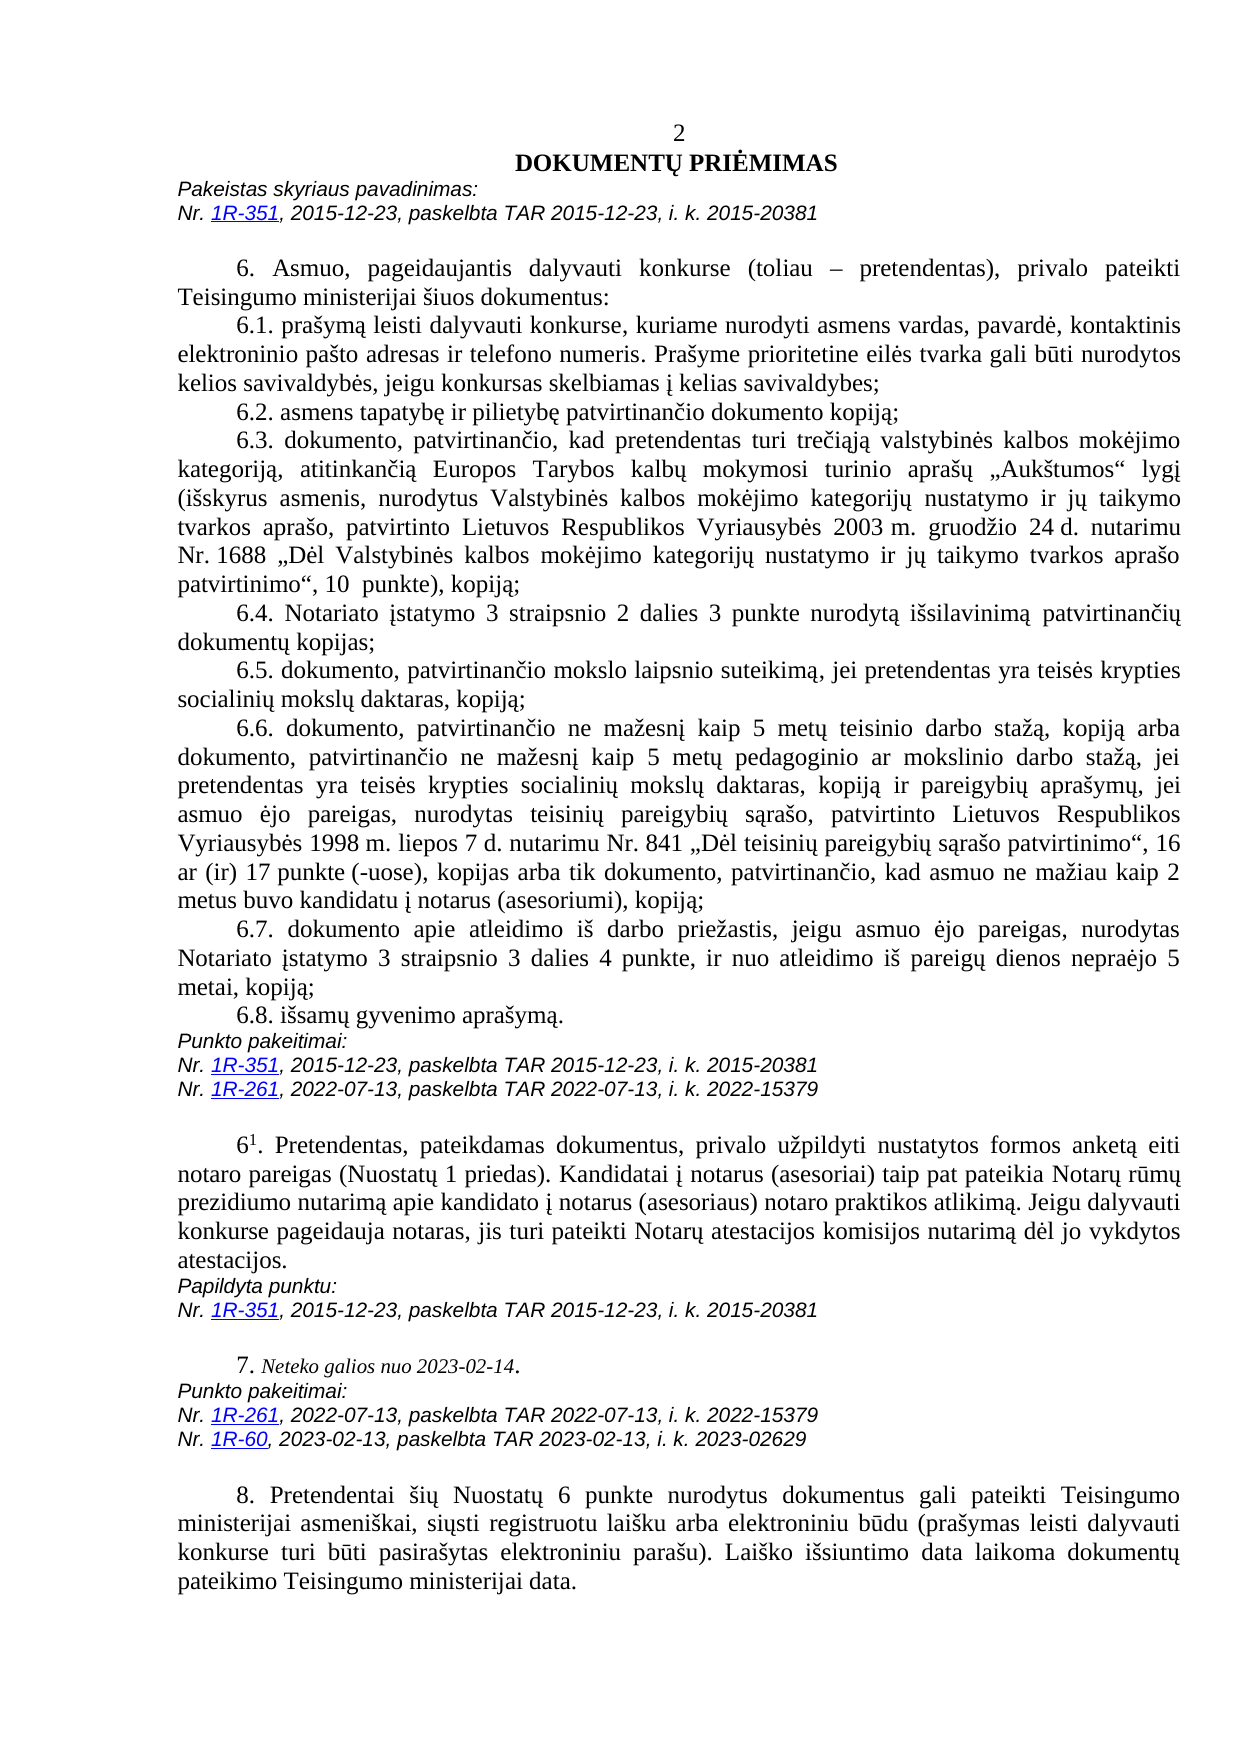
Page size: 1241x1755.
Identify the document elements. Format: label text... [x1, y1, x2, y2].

text Nr. 1R-351, 2015-12-23, paskelbta TAR 2015-12-23, i. k. 2015-20381 [177, 200, 1181, 224]
text 6.8. išsamų gyvenimo aprašymą. [177, 1001, 1181, 1029]
text 8. Pretendentai šių Nuostatų 6 punkte nurodytus dokumentus gali pateikti Teisingumo ministerijai asmeniškai, siųsti registruotu laišku arba elektroniniu būdu (prašymas leisti dalyvauti konkurse turi būti pasirašytas elektroniniu parašu). Laiško išsiuntimo data laikoma dokumentų pateikimo Teisingumo ministerijai data. [177, 1480, 1181, 1595]
text 6.6. dokumento, patvirtinančio ne mažesnį kaip 5 metų teisinio darbo stažą, kopiją arba dokumento, patvirtinančio ne mažesnį kaip 5 metų pedagoginio ar mokslinio darbo stažą, jei pretendentas yra teisės krypties socialinių mokslų daktaras, kopiją ir pareigybių aprašymų, jei asmuo ėjo pareigas, nurodytas teisinių pareigybių sąrašo, patvirtinto Lietuvos Respublikos Vyriausybės 1998 m. liepos 7 d. nutarimu Nr. 841 „Dėl teisinių pareigybių sąrašo patvirtinimo“, 16 ar (ir) 17 punkte (‑uose), kopijas arba tik dokumento, patvirtinančio, kad asmuo ne mažiau kaip 2 metus buvo kandidatu į notarus (asesoriumi), kopiją; [177, 713, 1181, 914]
text 6.5. dokumento, patvirtinančio mokslo laipsnio suteikimą, jei pretendentas yra teisės krypties socialinių mokslų daktaras, kopiją; [177, 656, 1181, 713]
text Punkto pakeitimai: [177, 1029, 1181, 1053]
text 6.7. dokumento apie atleidimo iš darbo priežastis, jeigu asmuo ėjo pareigas, nurodytas Notariato įstatymo 3 straipsnio 3 dalies 4 punkte, ir nuo atleidimo iš pareigų dienos nepraėjo 5 metai, kopiją; [177, 914, 1181, 1001]
text 7. Neteko galios nuo 2023-02-14. [177, 1350, 1181, 1379]
text 6.4. Notariato įstatymo 3 straipsnio 2 dalies 3 punkte nurodytą išsilavinimą patvirtinančių dokumentų kopijas; [177, 598, 1181, 656]
text 6.1. prašymą leisti dalyvauti konkurse, kuriame nurodyti asmens vardas, pavardė, kontaktinis elektroninio pašto adresas ir telefono numeris. Prašyme prioritetine eilės tvarka gali būti nurodytos kelios savivaldybės, jeigu konkursas skelbiamas į kelias savivaldybes; [177, 311, 1181, 397]
text Pakeistas skyriaus pavadinimas: [177, 176, 1181, 200]
text Nr. 1R-261, 2022-07-13, paskelbta TAR 2022-07-13, i. k. 2022-15379 [177, 1403, 1181, 1427]
text 6.2. asmens tapatybę ir pilietybę patvirtinančio dokumento kopiją; [177, 397, 1181, 426]
text 6. Asmuo, pageidaujantis dalyvauti konkurse (toliau – pretendentas), privalo pateikti Teisingumo ministerijai šiuos dokumentus: [177, 253, 1181, 311]
text Punkto pakeitimai: [177, 1379, 1181, 1403]
text DOKUMENTŲ PRIĖMIMAS [177, 148, 1181, 176]
text 6.3. dokumento, patvirtinančio, kad pretendentas turi trečiąją valstybinės kalbos mokėjimo kategoriją, atitinkančią Europos Tarybos kalbų mokymosi turinio aprašų „Aukštumos“ lygį (išskyrus asmenis, nurodytus Valstybinės kalbos mokėjimo kategorijų nustatymo ir jų taikymo tvarkos aprašo, patvirtinto Lietuvos Respublikos Vyriausybės 2003 m. gruodžio 24 d. nutarimu Nr. 1688 „Dėl Valstybinės kalbos mokėjimo kategorijų nustatymo ir jų taikymo tvarkos aprašo patvirtinimo“, 10 punkte), kopiją; [177, 426, 1181, 598]
text Nr. 1R-60, 2023-02-13, paskelbta TAR 2023-02-13, i. k. 2023-02629 [177, 1427, 1181, 1451]
text Papildyta punktu: [177, 1274, 1181, 1298]
text Nr. 1R-351, 2015-12-23, paskelbta TAR 2015-12-23, i. k. 2015-20381 [177, 1053, 1181, 1077]
text Nr. 1R-261, 2022-07-13, paskelbta TAR 2022-07-13, i. k. 2022-15379 [177, 1077, 1181, 1101]
text 61. Pretendentas, pateikdamas dokumentus, privalo užpildyti nustatytos formos anketą eiti notaro pareigas (Nuostatų 1 priedas). Kandidatai į notarus (asesoriai) taip pat pateikia Notarų rūmų prezidiumo nutarimą apie kandidato į notarus (asesoriaus) notaro praktikos atlikimą. Jeigu dalyvauti konkurse pageidauja notaras, jis turi pateikti Notarų atestacijos komisijos nutarimą dėl jo vykdytos atestacijos. [177, 1130, 1181, 1274]
text Nr. 1R-351, 2015-12-23, paskelbta TAR 2015-12-23, i. k. 2015-20381 [177, 1298, 1181, 1322]
